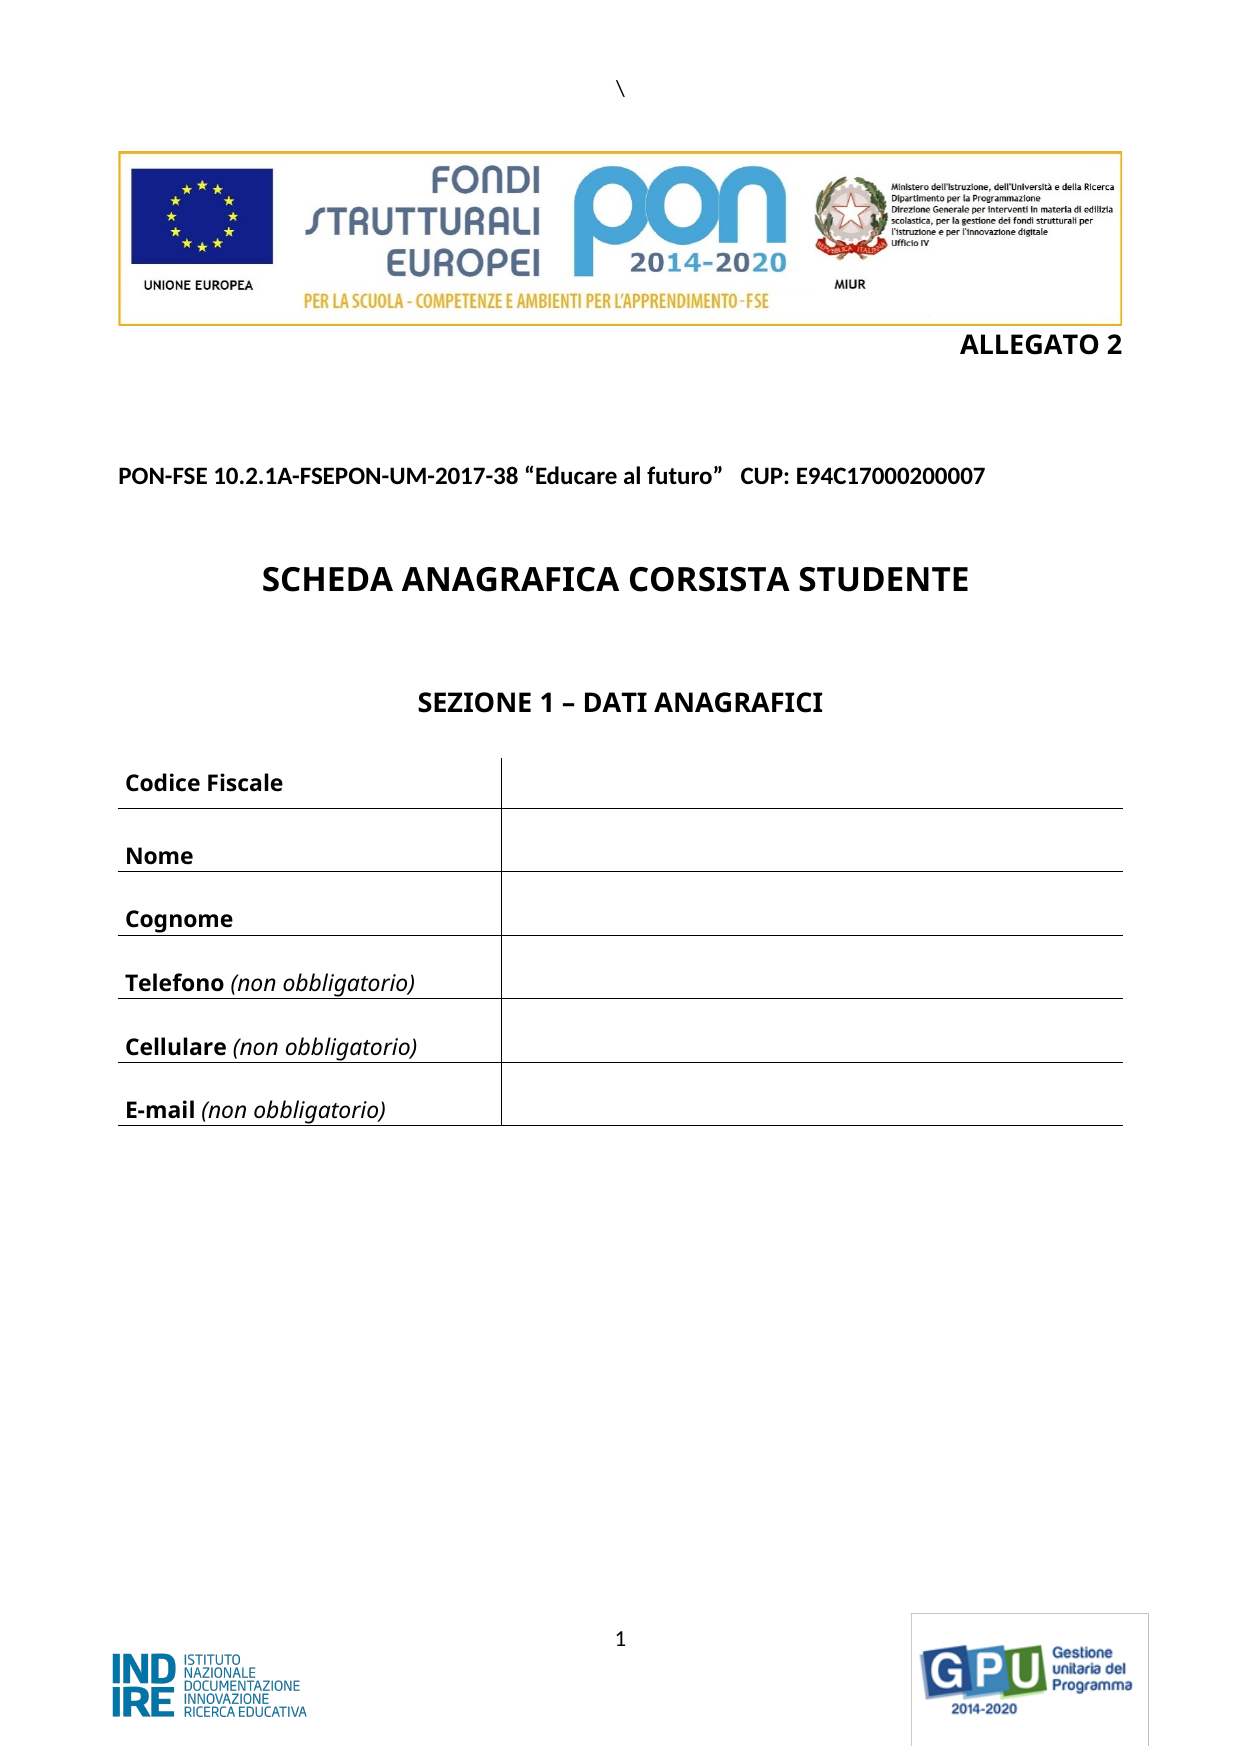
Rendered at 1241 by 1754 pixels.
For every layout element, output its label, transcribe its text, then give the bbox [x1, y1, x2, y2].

text PON-FSE 10.2.1A-FSEPON-UM-2017-38 “Educare al futuro” CUP: E94C17000200007 [118, 461, 1092, 491]
table_header [502, 758, 1123, 807]
table_cell [502, 872, 1123, 934]
table_cell Cellulare (non obbligatorio) [118, 999, 501, 1062]
text SCHEDA ANAGRAFICA CORSISTA STUDENTE [118, 556, 1122, 601]
table_cell Telefono (non obbligatorio) [118, 936, 501, 998]
table_cell Cognome [118, 872, 501, 934]
text ALLEGATO 2 [118, 326, 1122, 404]
text SEZIONE 1 – DATI ANAGRAFICI [118, 684, 1122, 721]
table_header Codice Fiscale [118, 758, 501, 807]
text \ [118, 74, 1122, 102]
table_cell [502, 809, 1123, 871]
table_cell E-mail (non obbligatorio) [118, 1063, 501, 1125]
table_cell [502, 999, 1123, 1062]
table_cell [502, 936, 1123, 998]
table_cell [502, 1063, 1123, 1125]
table_cell Nome [118, 809, 501, 871]
